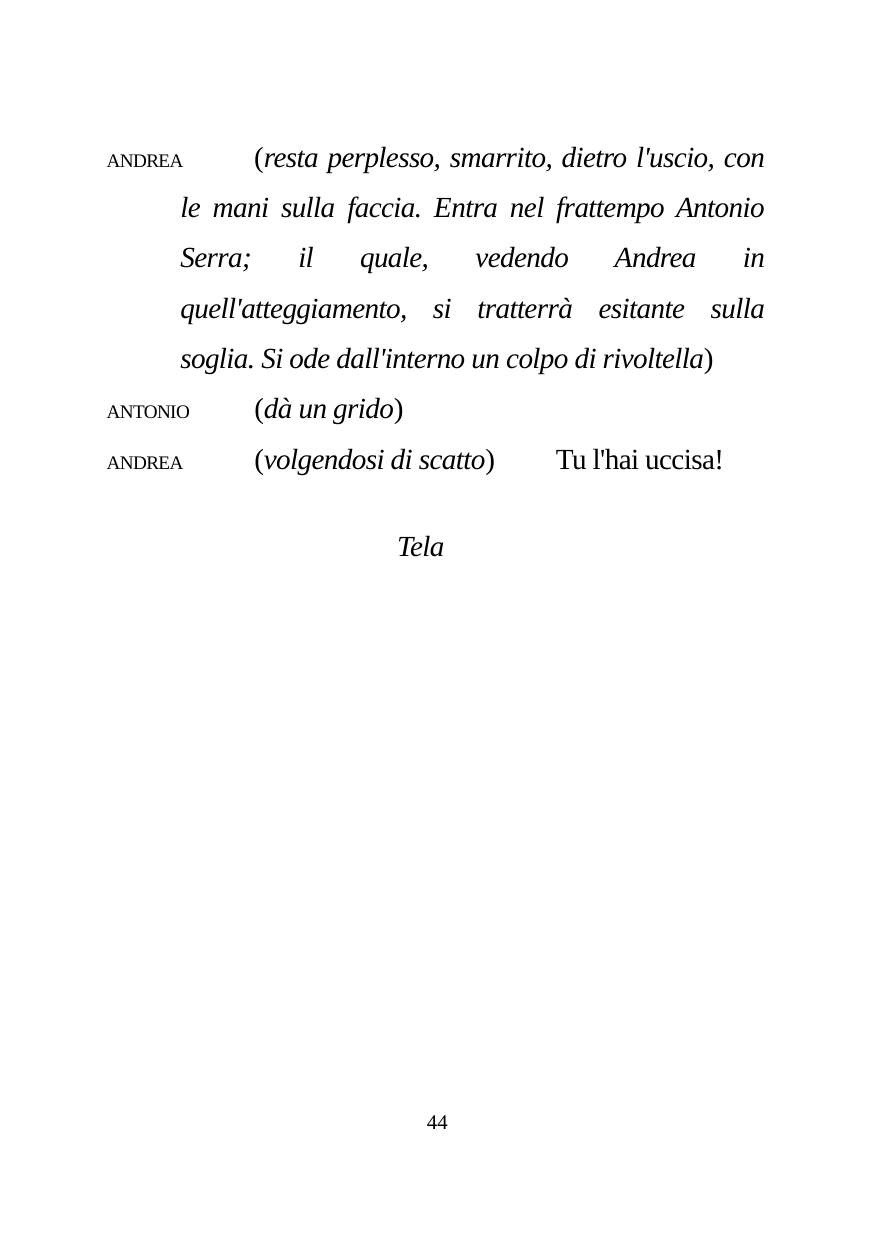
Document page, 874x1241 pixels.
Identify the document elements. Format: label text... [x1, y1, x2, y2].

text andrea (resta perplesso, smarrito, dietro l'uscio, con le mani sulla faccia. Entra nel frattempo Antonio Serra; il quale, vedendo Andrea in quell'atteggiamento, si tratterrà esitante sulla soglia. Si ode dall'interno un colpo di rivoltella) [106, 140, 768, 375]
text antonio (dà un grido) [106, 391, 768, 425]
text andrea (volgendosi di scatto) Tu l'hai uccisa! [106, 442, 768, 475]
text Tela [106, 529, 738, 563]
